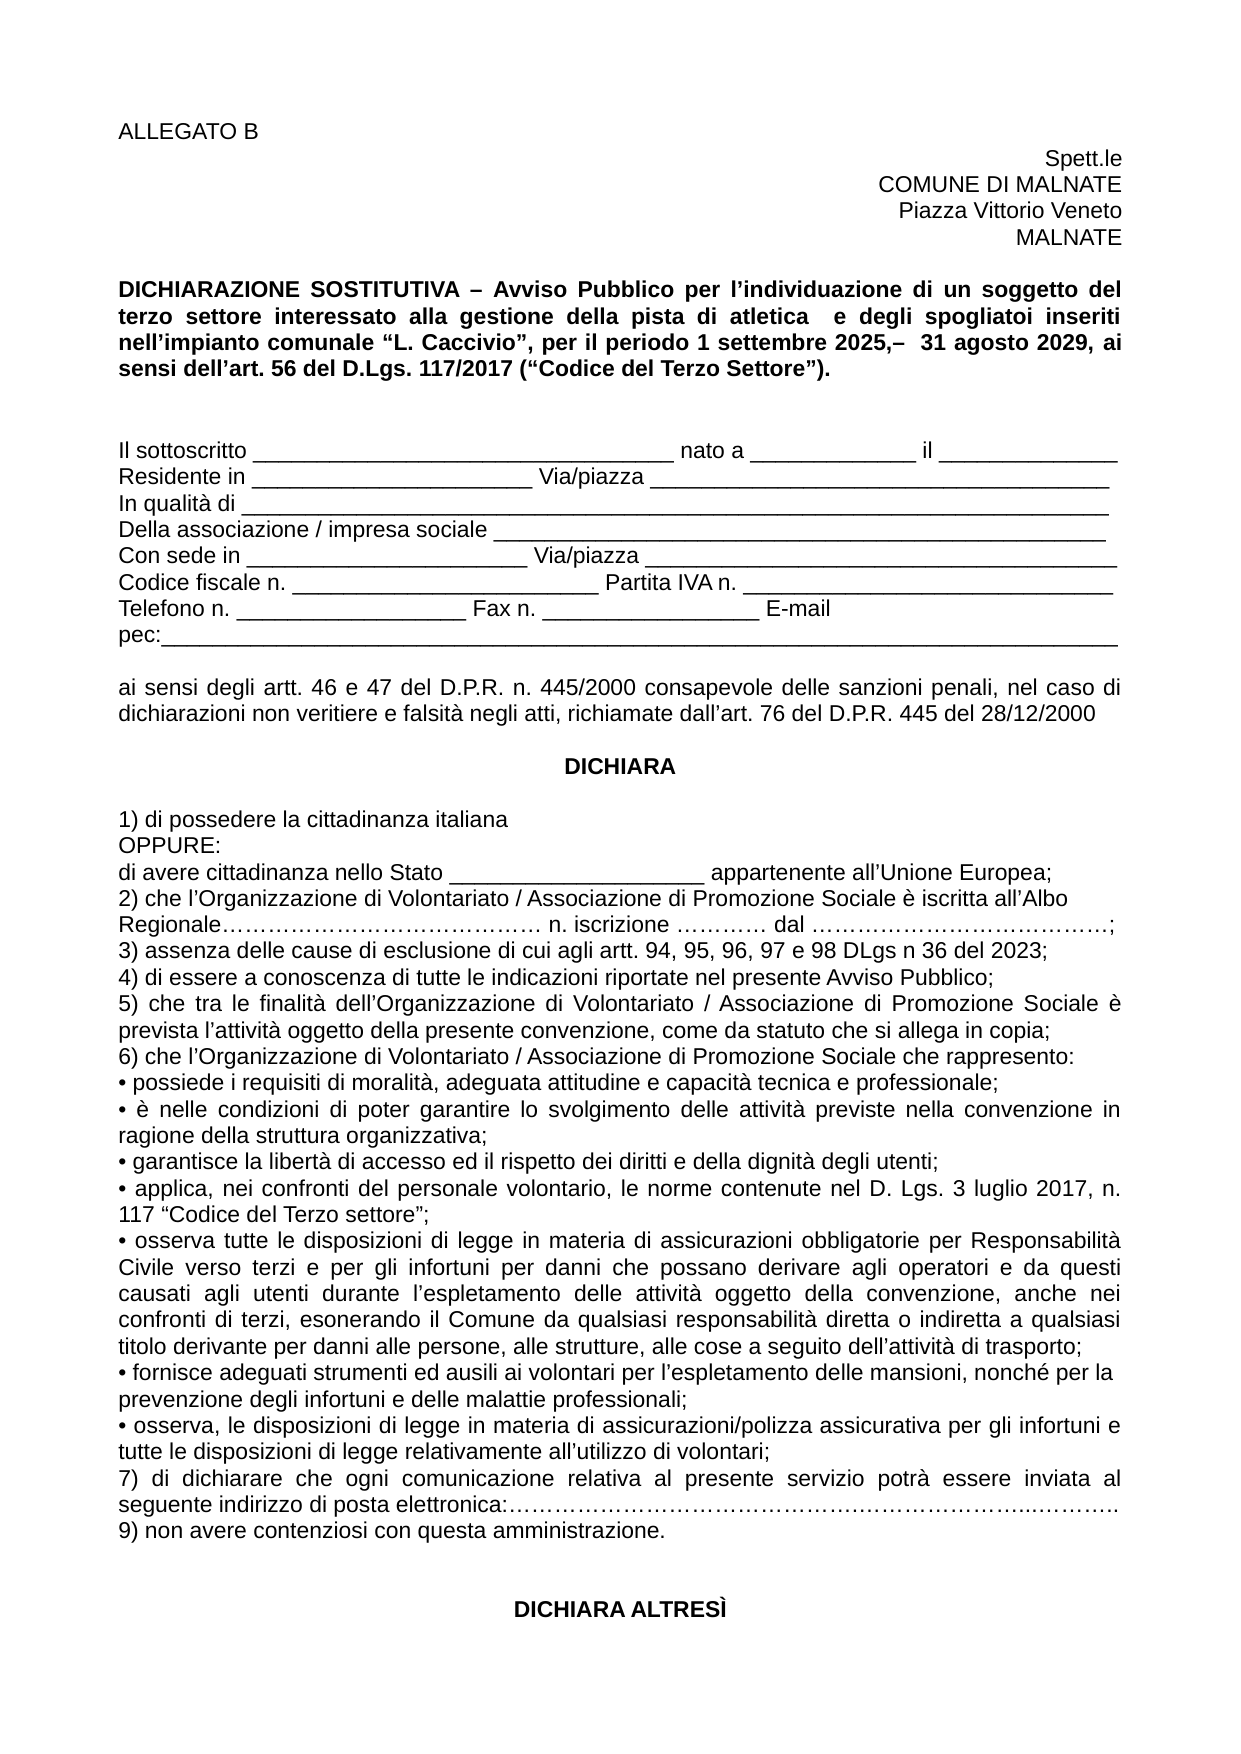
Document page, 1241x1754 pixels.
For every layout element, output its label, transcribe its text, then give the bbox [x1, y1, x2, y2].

text pec:___________________________________________________________________________ [118, 621, 1122, 648]
text • osserva tutte le disposizioni di legge in materia di assicurazioni obbligatorie per Responsabilità Civile verso terzi e per gli infortuni per danni che possano derivare agli operatori e da questi causati agli utenti durante l’espletamento delle attività oggetto della convenzione, anche nei confronti di terzi, esonerando il Comune da qualsiasi responsabilità diretta o indiretta a qualsiasi titolo derivante per danni alle persone, alle strutture, alle cose a seguito dell’attività di trasporto; [118, 1227, 1122, 1359]
text ai sensi degli artt. 46 e 47 del D.P.R. n. 445/2000 consapevole delle sanzioni penali, nel caso di dichiarazioni non veritiere e falsità negli atti, richiamate dall’art. 76 del D.P.R. 445 del 28/12/2000 [118, 674, 1122, 727]
text Regionale…………………………………… n. iscrizione ………… dal …………………………………; [118, 911, 1122, 937]
text DICHIARA [118, 753, 1122, 779]
text • è nelle condizioni di poter garantire lo svolgimento delle attività previste nella convenzione in ragione della struttura organizzativa; [118, 1096, 1122, 1148]
text di avere cittadinanza nello Stato ____________________ appartenente all’Unione Europea; [118, 858, 1122, 885]
text 5) che tra le finalità dell’Organizzazione di Volontariato / Associazione di Promozione Sociale è prevista l’attività oggetto della presente convenzione, come da statuto che si allega in copia; [118, 990, 1122, 1043]
text In qualità di ____________________________________________________________________ [118, 489, 1122, 516]
text Il sottoscritto _________________________________ nato a _____________ il ______________ [118, 437, 1122, 463]
text • garantisce la libertà di accesso ed il rispetto dei diritti e della dignità degli utenti; [118, 1148, 1122, 1175]
text Con sede in ______________________ Via/piazza _____________________________________ [118, 542, 1122, 568]
text 3) assenza delle cause di esclusione di cui agli artt. 94, 95, 96, 97 e 98 DLgs n 36 del 2023; [118, 937, 1122, 964]
text 4) di essere a conoscenza di tutte le indicazioni riportate nel presente Avviso Pubblico; [118, 964, 1122, 990]
text Telefono n. __________________ Fax n. _________________ E-mail [118, 595, 1122, 621]
text Della associazione / impresa sociale ________________________________________________ [118, 516, 1122, 542]
text MALNATE [118, 223, 1122, 250]
text Spett.le [118, 144, 1122, 171]
text • possiede i requisiti di moralità, adeguata attitudine e capacità tecnica e professionale; [118, 1069, 1122, 1096]
text • osserva, le disposizioni di legge in materia di assicurazioni/polizza assicurativa per gli infortuni e tutte le disposizioni di legge relativamente all’utilizzo di volontari; [118, 1412, 1122, 1464]
text ALLEGATO B [118, 118, 1122, 144]
text OPPURE: [118, 832, 1122, 858]
text 9) non avere contenziosi con questa amministrazione. [118, 1517, 1122, 1544]
text 2) che l’Organizzazione di Volontariato / Associazione di Promozione Sociale è iscritta all’Albo [118, 885, 1122, 911]
text 7) di dichiarare che ogni comunicazione relativa al presente servizio potrà essere inviata al seguente indirizzo di posta elettronica:……………………………………….…………………...……….. [118, 1464, 1122, 1517]
text Codice fiscale n. ________________________ Partita IVA n. _____________________________ [118, 568, 1122, 595]
text 6) che l’Organizzazione di Volontariato / Associazione di Promozione Sociale che rappresento: [118, 1043, 1122, 1069]
text DICHIARA ALTRESÌ [118, 1596, 1122, 1623]
text • applica, nei confronti del personale volontario, le norme contenute nel D. Lgs. 3 luglio 2017, n. 117 “Codice del Terzo settore”; [118, 1175, 1122, 1227]
text DICHIARAZIONE SOSTITUTIVA – Avviso Pubblico per l’individuazione di un soggetto del terzo settore interessato alla gestione della pista di atletica e degli spogliatoi inseriti nell’impianto comunale “L. Caccivio”, per il periodo 1 settembre 2025,– 31 agosto 2029, ai sensi dell’art. 56 del D.Lgs. 117/2017 (“Codice del Terzo Settore”). [118, 276, 1122, 382]
text 1) di possedere la cittadinanza italiana [118, 806, 1122, 832]
text • fornisce adeguati strumenti ed ausili ai volontari per l’espletamento delle mansioni, nonché per la [118, 1359, 1122, 1386]
text Residente in ______________________ Via/piazza ____________________________________ [118, 463, 1122, 489]
text prevenzione degli infortuni e delle malattie professionali; [118, 1386, 1122, 1412]
text Piazza Vittorio Veneto [118, 197, 1122, 223]
text COMUNE DI MALNATE [118, 171, 1122, 197]
